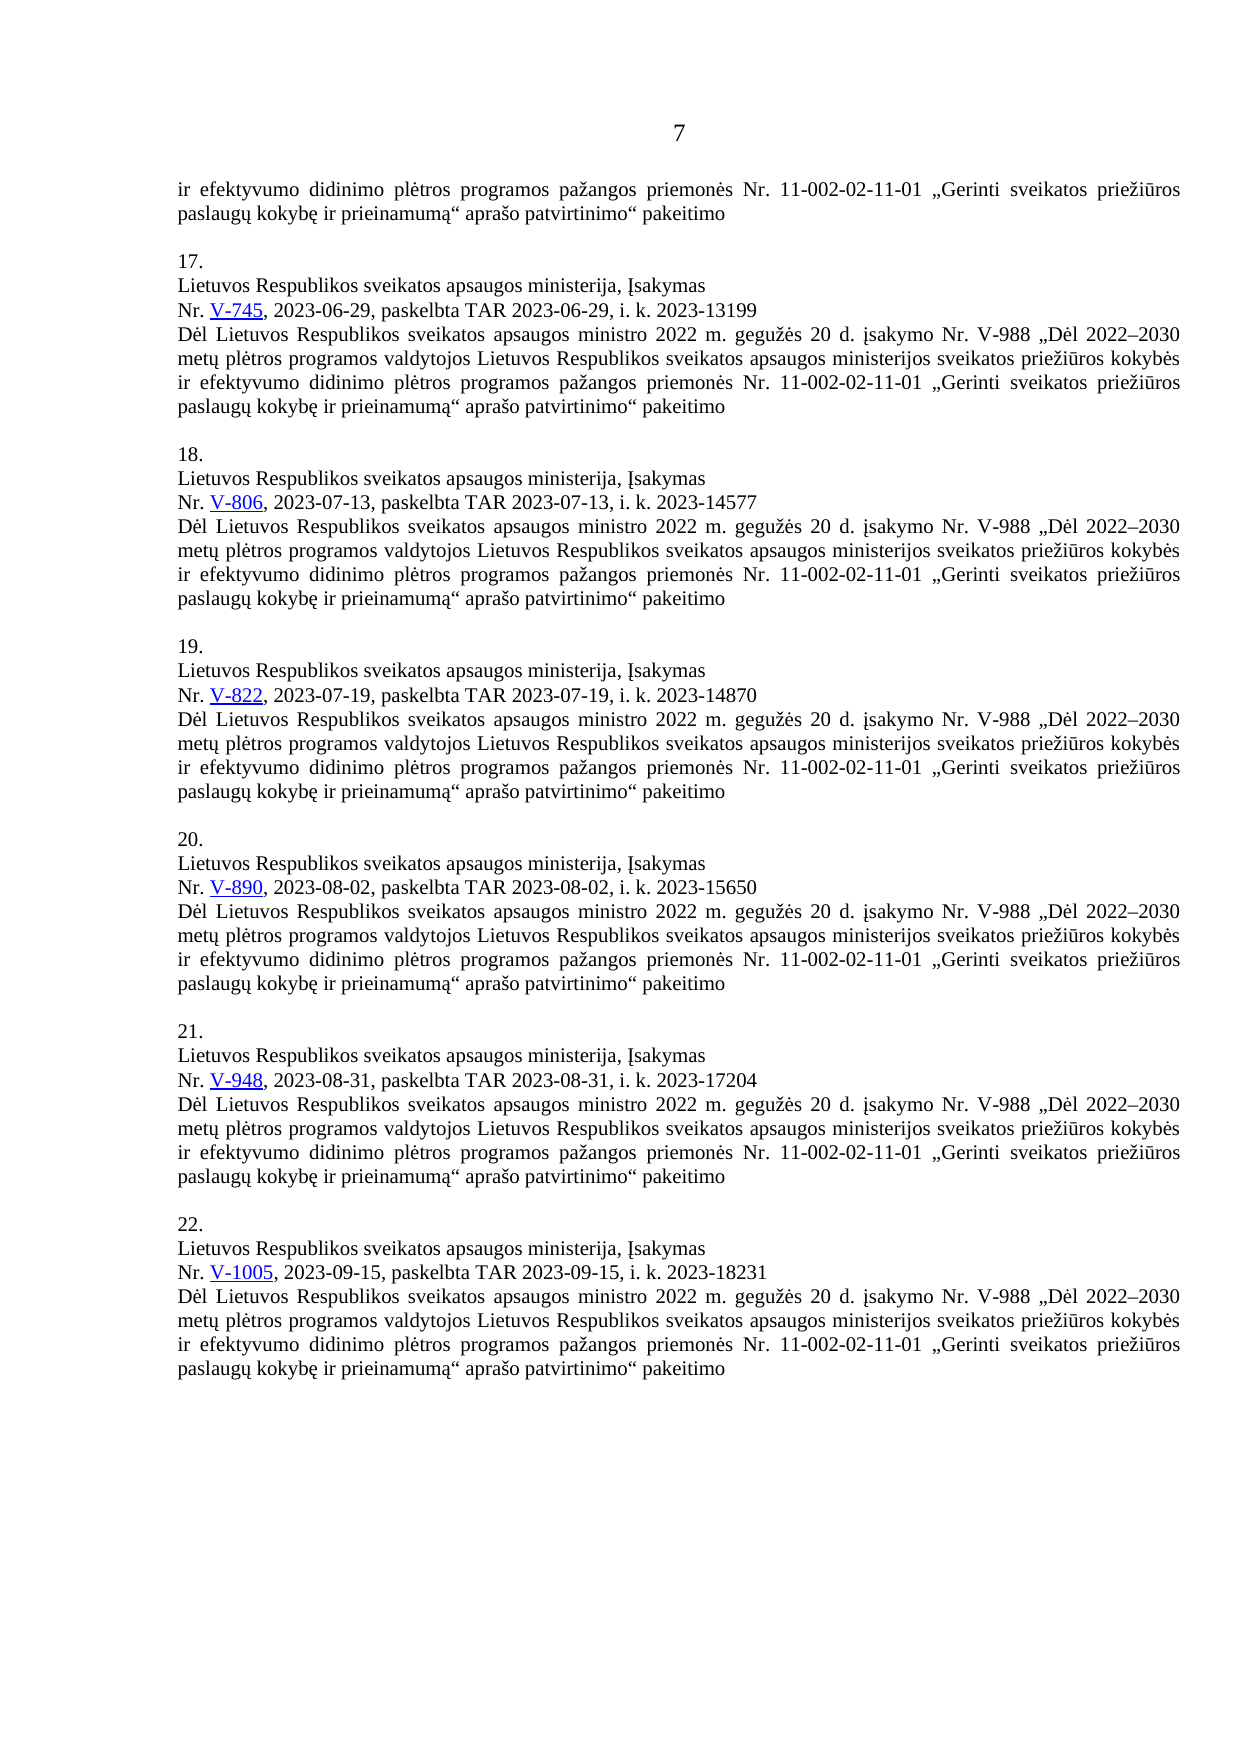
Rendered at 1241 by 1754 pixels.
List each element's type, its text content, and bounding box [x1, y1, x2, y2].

text Nr. V-948, 2023-08-31, paskelbta TAR 2023-08-31, i. k. 2023-17204 [177, 1067, 1181, 1092]
text Lietuvos Respublikos sveikatos apsaugos ministerija, Įsakymas [177, 466, 1181, 490]
text Dėl Lietuvos Respublikos sveikatos apsaugos ministro 2022 m. gegužės 20 d. įsakymo Nr. V-988 „Dėl 2022–2030 metų plėtros programos valdytojos Lietuvos Respublikos sveikatos apsaugos ministerijos sveikatos priežiūros kokybės ir efektyvumo didinimo plėtros programos pažangos priemonės Nr. 11-002-02-11-01 „Gerinti sveikatos priežiūros paslaugų kokybę ir prieinamumą“ aprašo patvirtinimo“ pakeitimo [177, 707, 1181, 803]
text ir efektyvumo didinimo plėtros programos pažangos priemonės Nr. 11-002-02-11-01 „Gerinti sveikatos priežiūros paslaugų kokybę ir prieinamumą“ aprašo patvirtinimo“ pakeitimo [177, 177, 1181, 225]
text 22. [177, 1212, 1181, 1236]
text Lietuvos Respublikos sveikatos apsaugos ministerija, Įsakymas [177, 658, 1181, 682]
text 19. [177, 634, 1181, 658]
text Lietuvos Respublikos sveikatos apsaugos ministerija, Įsakymas [177, 1236, 1181, 1260]
text 21. [177, 1019, 1181, 1043]
text Dėl Lietuvos Respublikos sveikatos apsaugos ministro 2022 m. gegužės 20 d. įsakymo Nr. V-988 „Dėl 2022–2030 metų plėtros programos valdytojos Lietuvos Respublikos sveikatos apsaugos ministerijos sveikatos priežiūros kokybės ir efektyvumo didinimo plėtros programos pažangos priemonės Nr. 11-002-02-11-01 „Gerinti sveikatos priežiūros paslaugų kokybę ir prieinamumą“ aprašo patvirtinimo“ pakeitimo [177, 899, 1181, 995]
text Lietuvos Respublikos sveikatos apsaugos ministerija, Įsakymas [177, 851, 1181, 875]
text 18. [177, 442, 1181, 466]
text Dėl Lietuvos Respublikos sveikatos apsaugos ministro 2022 m. gegužės 20 d. įsakymo Nr. V-988 „Dėl 2022–2030 metų plėtros programos valdytojos Lietuvos Respublikos sveikatos apsaugos ministerijos sveikatos priežiūros kokybės ir efektyvumo didinimo plėtros programos pažangos priemonės Nr. 11-002-02-11-01 „Gerinti sveikatos priežiūros paslaugų kokybę ir prieinamumą“ aprašo patvirtinimo“ pakeitimo [177, 1284, 1181, 1380]
text Nr. V-890, 2023-08-02, paskelbta TAR 2023-08-02, i. k. 2023-15650 [177, 875, 1181, 899]
text Nr. V-806, 2023-07-13, paskelbta TAR 2023-07-13, i. k. 2023-14577 [177, 490, 1181, 514]
text 20. [177, 827, 1181, 851]
text Lietuvos Respublikos sveikatos apsaugos ministerija, Įsakymas [177, 1043, 1181, 1067]
text Nr. V-822, 2023-07-19, paskelbta TAR 2023-07-19, i. k. 2023-14870 [177, 682, 1181, 707]
text Dėl Lietuvos Respublikos sveikatos apsaugos ministro 2022 m. gegužės 20 d. įsakymo Nr. V-988 „Dėl 2022–2030 metų plėtros programos valdytojos Lietuvos Respublikos sveikatos apsaugos ministerijos sveikatos priežiūros kokybės ir efektyvumo didinimo plėtros programos pažangos priemonės Nr. 11-002-02-11-01 „Gerinti sveikatos priežiūros paslaugų kokybę ir prieinamumą“ aprašo patvirtinimo“ pakeitimo [177, 322, 1181, 418]
text Nr. V-1005, 2023-09-15, paskelbta TAR 2023-09-15, i. k. 2023-18231 [177, 1260, 1181, 1284]
text 17. [177, 249, 1181, 273]
text Dėl Lietuvos Respublikos sveikatos apsaugos ministro 2022 m. gegužės 20 d. įsakymo Nr. V-988 „Dėl 2022–2030 metų plėtros programos valdytojos Lietuvos Respublikos sveikatos apsaugos ministerijos sveikatos priežiūros kokybės ir efektyvumo didinimo plėtros programos pažangos priemonės Nr. 11-002-02-11-01 „Gerinti sveikatos priežiūros paslaugų kokybę ir prieinamumą“ aprašo patvirtinimo“ pakeitimo [177, 1092, 1181, 1188]
text Lietuvos Respublikos sveikatos apsaugos ministerija, Įsakymas [177, 273, 1181, 297]
text Nr. V-745, 2023-06-29, paskelbta TAR 2023-06-29, i. k. 2023-13199 [177, 297, 1181, 322]
text Dėl Lietuvos Respublikos sveikatos apsaugos ministro 2022 m. gegužės 20 d. įsakymo Nr. V-988 „Dėl 2022–2030 metų plėtros programos valdytojos Lietuvos Respublikos sveikatos apsaugos ministerijos sveikatos priežiūros kokybės ir efektyvumo didinimo plėtros programos pažangos priemonės Nr. 11-002-02-11-01 „Gerinti sveikatos priežiūros paslaugų kokybę ir prieinamumą“ aprašo patvirtinimo“ pakeitimo [177, 514, 1181, 610]
